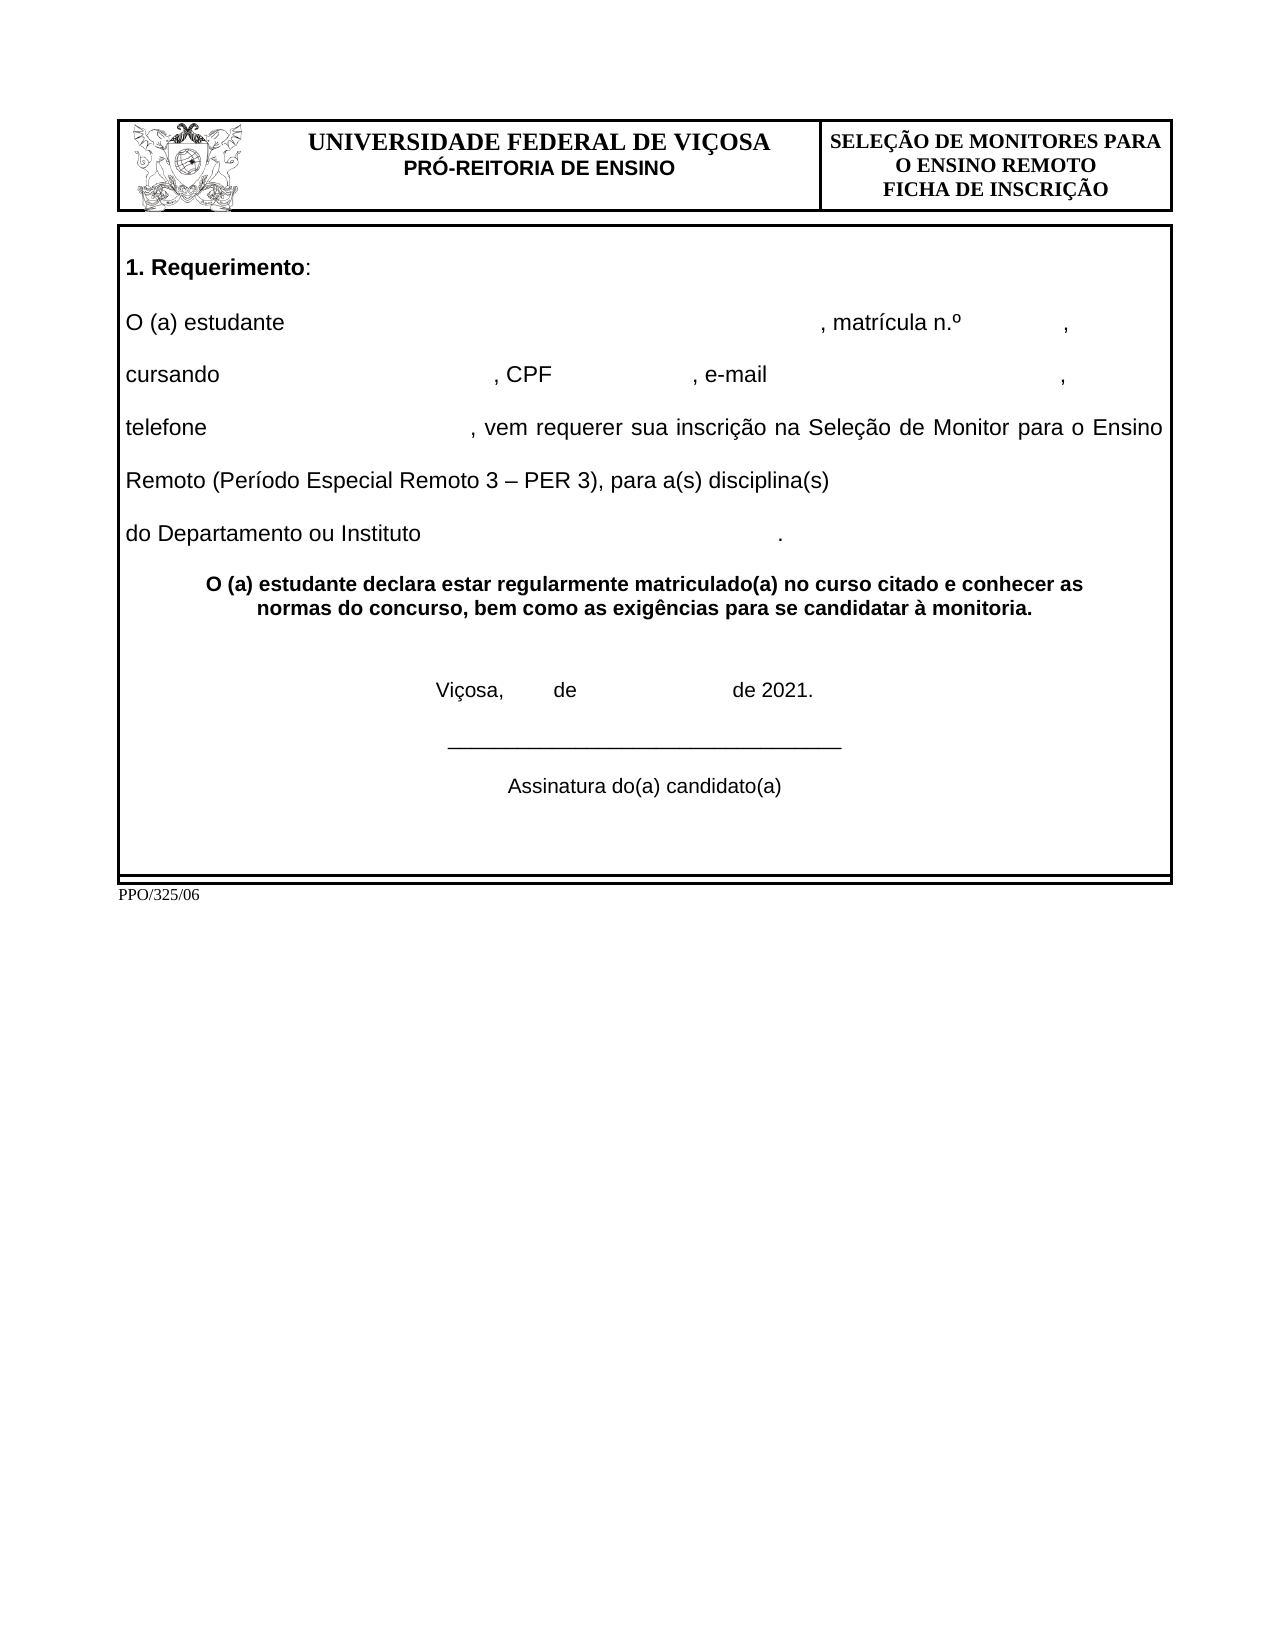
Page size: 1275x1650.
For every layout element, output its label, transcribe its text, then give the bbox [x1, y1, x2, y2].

table_header UNIVERSIDADE FEDERAL DE VIÇOSA PRÓ-REITORIA DE ENSINO [258, 122, 819, 209]
table_header [160, 160, 173, 180]
table_header [182, 136, 194, 143]
table_header [211, 173, 226, 187]
table_header [203, 160, 215, 180]
table_cell [120, 877, 1170, 882]
text PPO/325/06 [118, 885, 1157, 904]
table_header [164, 188, 177, 200]
table_header [199, 188, 212, 200]
table_header [149, 173, 164, 186]
table_header 1. Requerimento: O (a) estudante , matrícula n.º , cursando , CPF , e-mail , telefone , vem requerer sua inscrição na Seleção de Monitor para o Ensino Remoto (Período Especial Remoto 3 – PER 3), para a(s) disciplina(s) do Departamento ou Instituto . O (a) estudante declara estar regularmente matriculado(a) no curso citado e conhecer as normas do concurso, bem como as exigências para se candidatar à monitoria. Viçosa, de de 2021. __________________________________ Assinatura do(a) candidato(a) [120, 227, 1170, 874]
table_header [166, 199, 210, 209]
table_header [120, 122, 258, 209]
table_header SELEÇÃO DE MONITORES PARA O ENSINO REMOTO FICHA DE INSCRIÇÃO [822, 122, 1170, 209]
